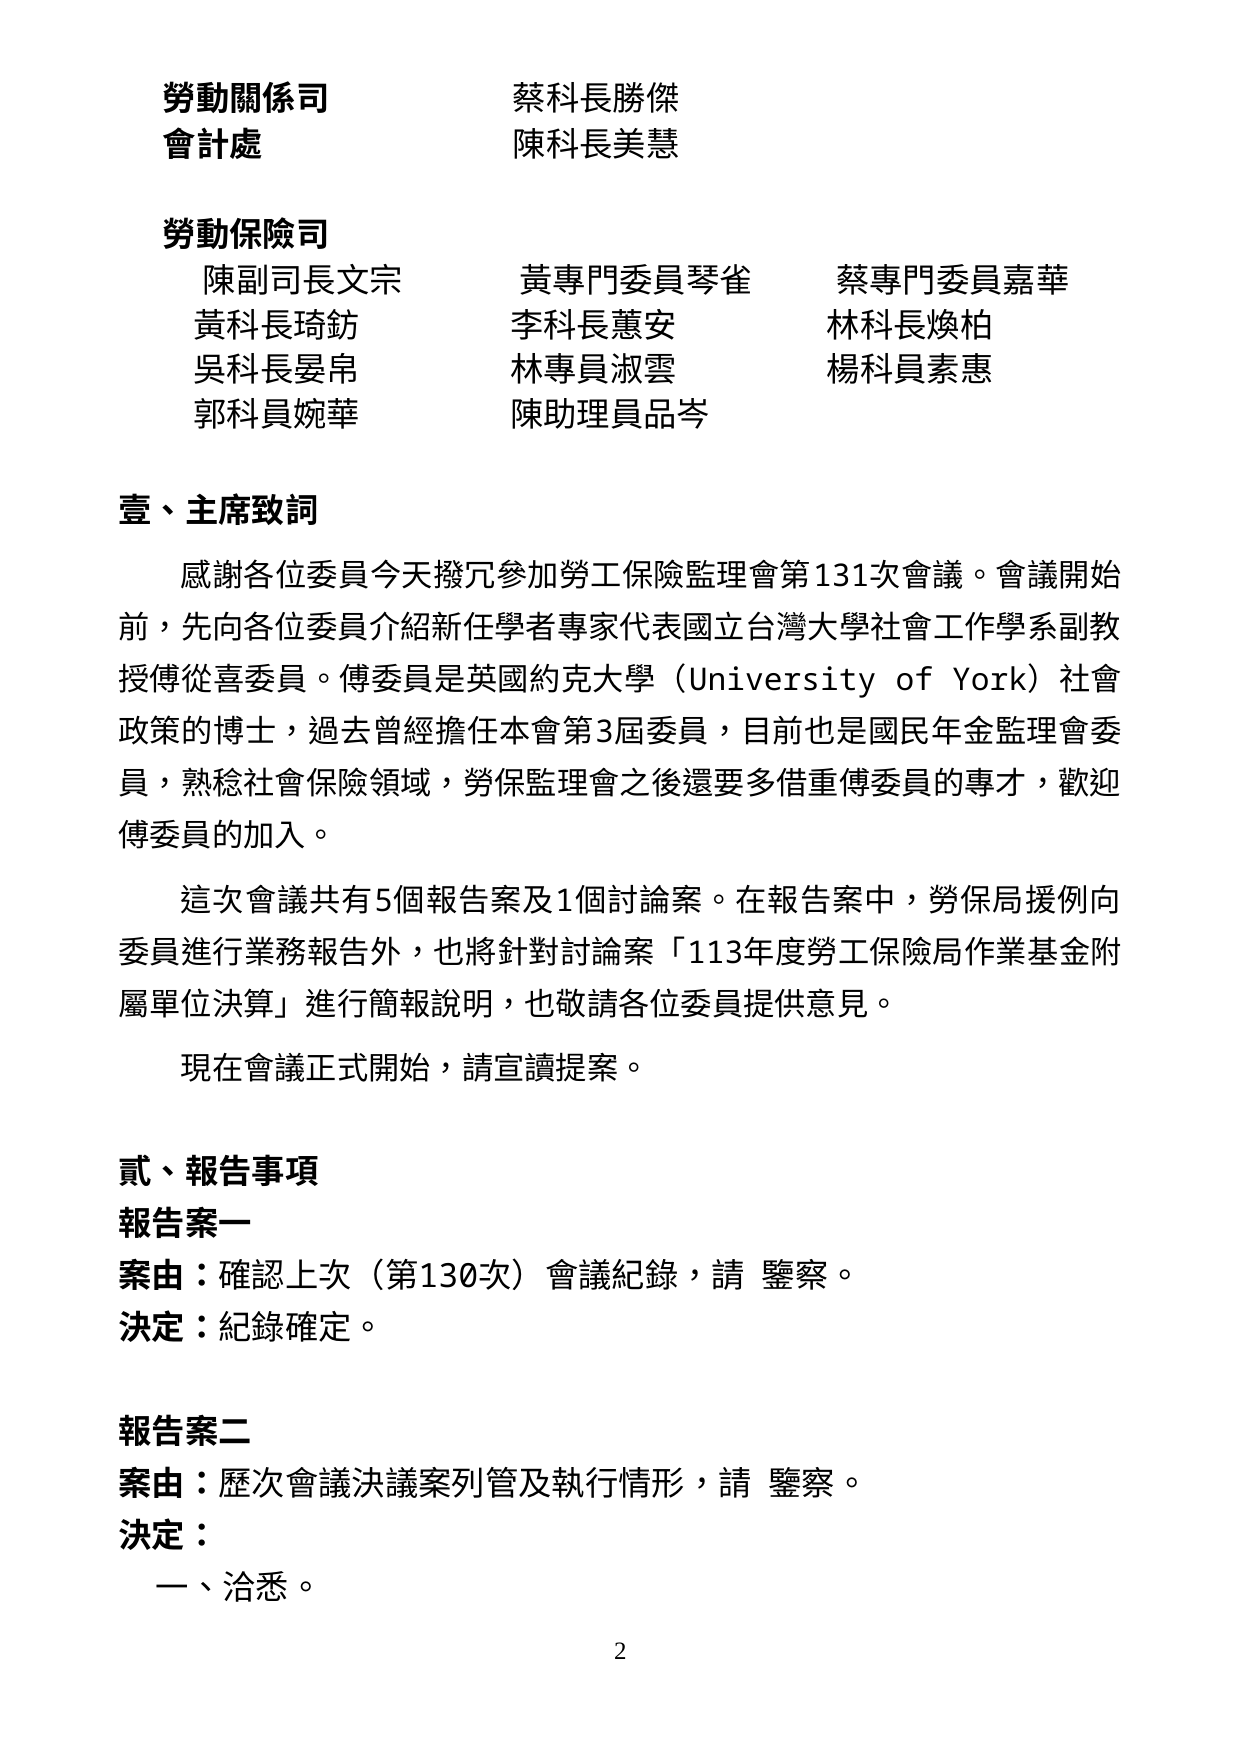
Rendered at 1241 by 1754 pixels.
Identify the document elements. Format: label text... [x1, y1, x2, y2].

text 案由：歷次會議決議案列管及執行情形，請 鑒察。 [118, 1454, 1122, 1506]
text 勞動關係司 蔡科長勝傑 [118, 75, 1187, 120]
text 現在會議正式開始，請宣讀提案。 [118, 1038, 1122, 1090]
text 報告案二 [118, 1402, 1122, 1454]
text 決定：紀錄確定。 [118, 1298, 1122, 1350]
text 郭科員婉華 陳助理員品岑 [193, 391, 1187, 436]
text 吳科長晏帛 林專員淑雲 楊科員素惠 [193, 346, 1187, 391]
text 決定： [118, 1506, 1122, 1558]
text 感謝各位委員今天撥冗參加勞工保險監理會第131次會議。會議開始前，先向各位委員介紹新任學者專家代表國立台灣大學社會工作學系副教授傅從喜委員。傅委員是英國約克大學（University of York）社會政策的博士，過去曾經擔任本會第3屆委員，目前也是國民年金監理會委員，熟稔社會保險領域，勞保監理會之後還要多借重傅委員的專才，歡迎傅委員的加入。 [118, 545, 1122, 857]
text 一、洽悉。 [156, 1558, 1122, 1610]
text 陳副司長文宗 黃專門委員琴雀 蔡專門委員嘉華 [118, 256, 1187, 301]
text 案由：確認上次（第130次）會議紀錄，請 鑒察。 [118, 1246, 1122, 1298]
text 壹、主席致詞 [118, 481, 1122, 533]
text 這次會議共有5個報告案及1個討論案。在報告案中，勞保局援例向委員進行業務報告外，也將針對討論案「113年度勞工保險局作業基金附屬單位決算」進行簡報說明，也敬請各位委員提供意見。 [118, 869, 1122, 1026]
text 黃科長琦鈁 李科長蕙安 林科長煥柏 [193, 301, 1187, 346]
text 報告案一 [118, 1194, 1122, 1246]
text 會計處 陳科長美慧 [118, 120, 1187, 165]
text 貳、報告事項 [118, 1142, 1122, 1194]
text 勞動保險司 [118, 211, 1187, 256]
